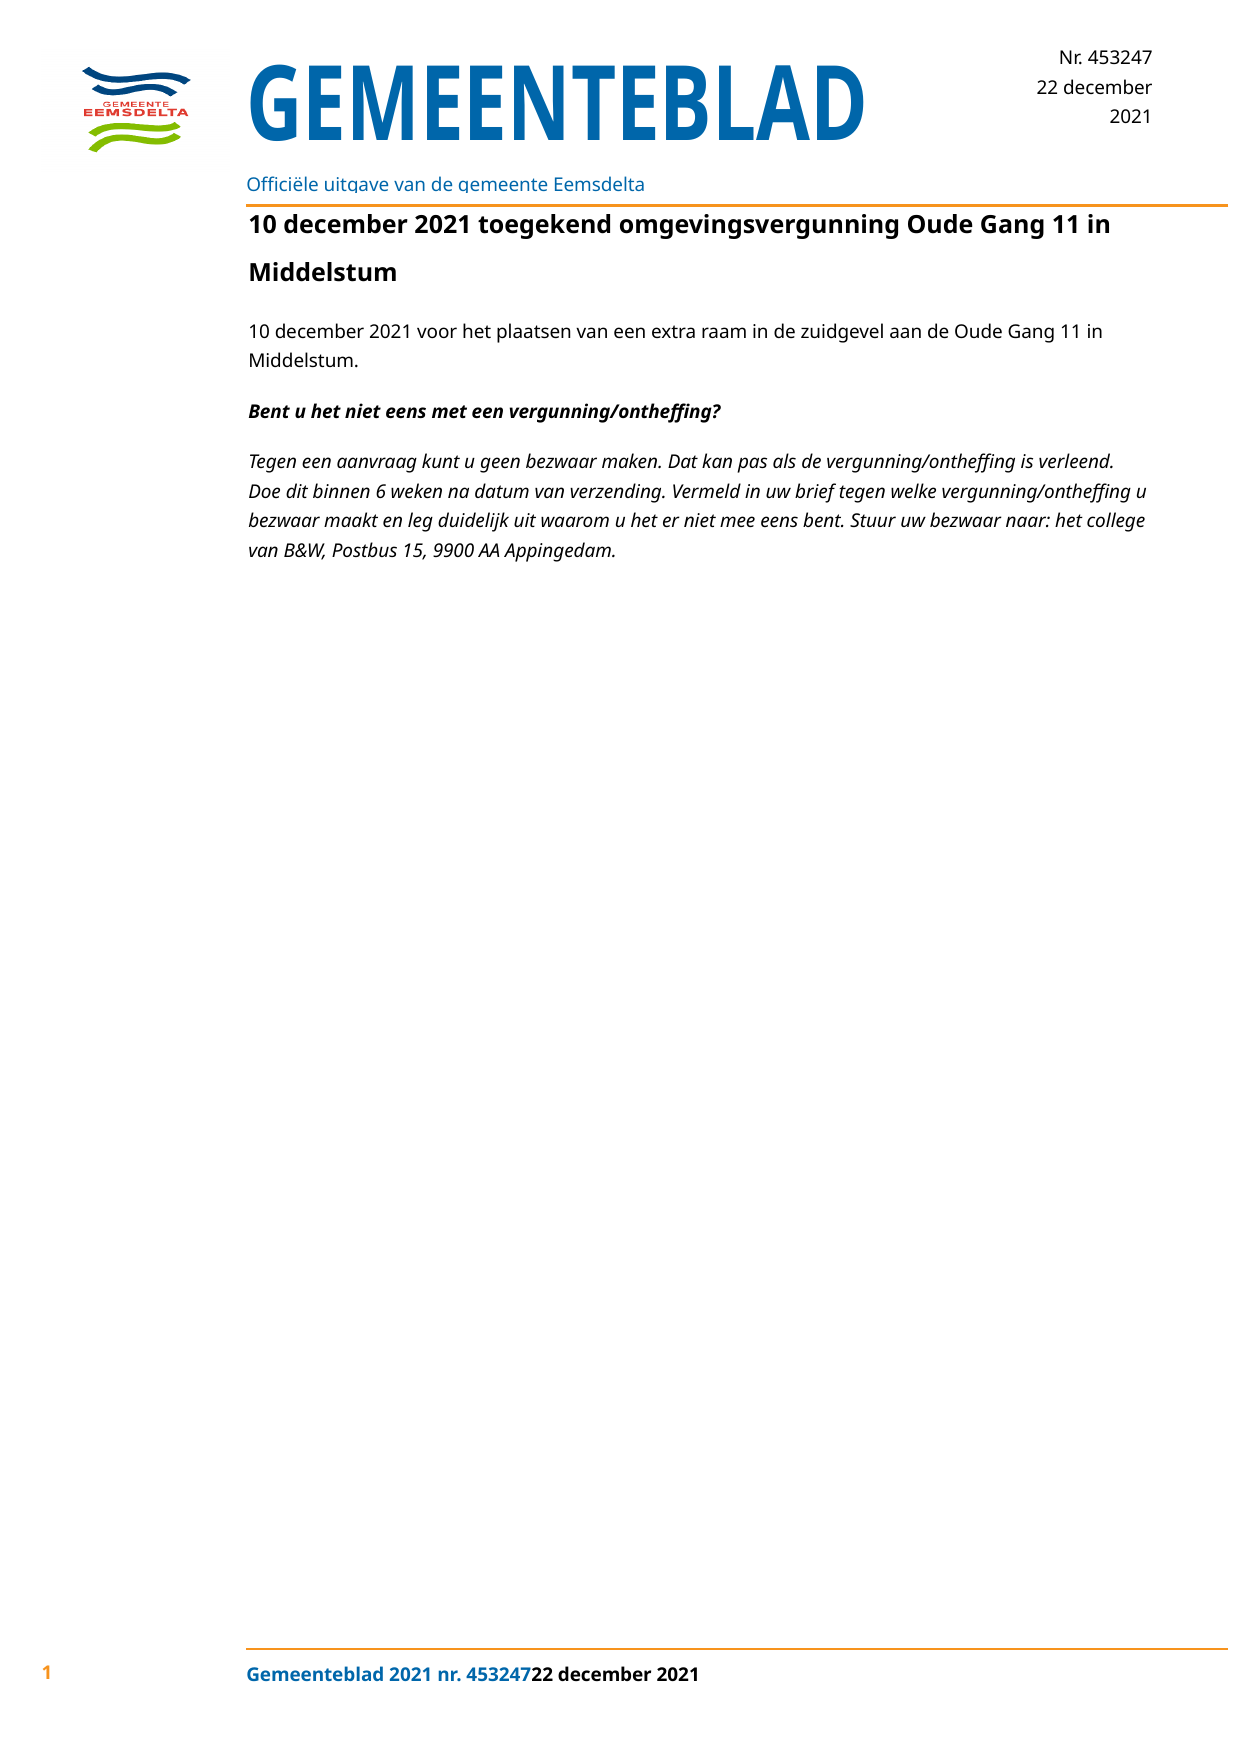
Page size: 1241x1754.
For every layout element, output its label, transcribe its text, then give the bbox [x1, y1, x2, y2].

picture [41, 47, 231, 172]
text 10 december 2021 voor het plaatsen van een extra raam in de zuidgevel aan de Oude Gang 11 in Middelstum. [248, 318, 1152, 373]
text 10 december 2021 toegekend omgevingsvergunning Oude Gang 11 in Middelstum [248, 207, 1152, 288]
text Bent u het niet eens met een vergunning/ontheffing? [248, 398, 1152, 424]
text Tegen een aanvraag kunt u geen bezwaar maken. Dat kan pas als de vergunning/ontheffing is verleend. Doe dit binnen 6 weken na datum van verzending. Vermeld in uw brief tegen welke vergunning/ontheffing u bezwaar maakt en leg duidelijk uit waarom u het er niet mee eens bent. Stuur uw bezwaar naar: het college van B&W, Postbus 15, 9900 AA Appingedam. [248, 448, 1152, 563]
